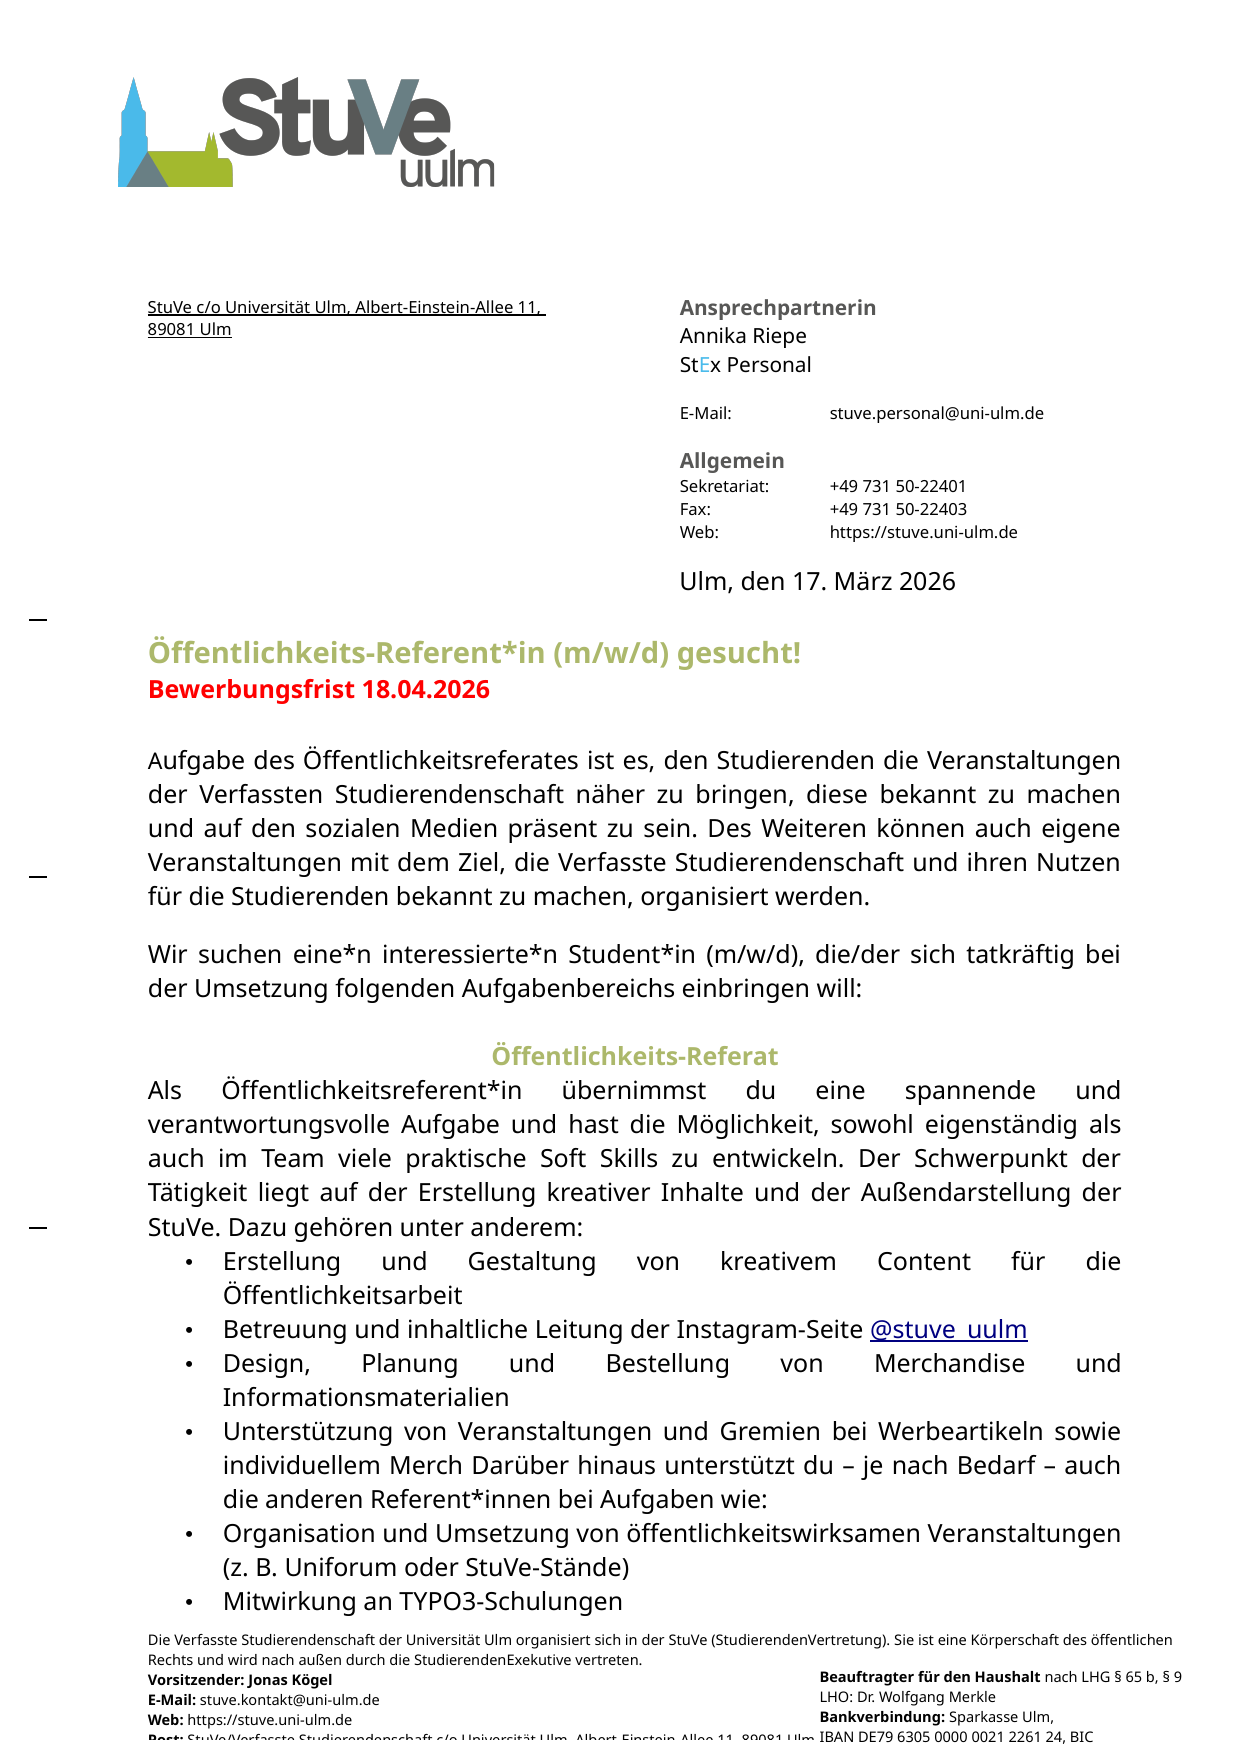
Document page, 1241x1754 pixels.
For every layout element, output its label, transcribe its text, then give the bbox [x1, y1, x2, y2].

text Allgemein [679, 447, 1119, 475]
text Aufgabe des Öffentlichkeitsreferates ist es, den Studierenden die Veranstaltungen der Verfassten Studierendenschaft näher zu bringen, diese bekannt zu machen und auf den sozialen Medien präsent zu sein. Des Weiteren können auch eigene Veranstaltungen mit dem Ziel, die Verfasste Studierendenschaft und ihren Nutzen für die Studierenden bekannt zu machen, organisiert werden. [148, 743, 1122, 913]
list Design, Planung und Bestellung von Merchandise und Informationsmaterialien [185, 1345, 1122, 1413]
text StEx Personal [679, 350, 1119, 378]
text Öffentlichkeits-Referat [148, 1039, 1122, 1073]
text Ulm, den 17. März 2026 [679, 563, 1122, 597]
list Mitwirkung an TYPO3-Schulungen [185, 1584, 1122, 1618]
text E-Mail: stuve.personal@uni-ulm.de [679, 401, 1119, 424]
list Unterstützung von Veranstaltungen und Gremien bei Werbeartikeln sowie individuellem Merch Darüber hinaus unterstützt du – je nach Bedarf – auch die anderen Referent*innen bei Aufgaben wie: [185, 1413, 1122, 1516]
list Betreuung und inhaltliche Leitung der Instagram-Seite @stuve_uulm [185, 1311, 1122, 1345]
picture [118, 77, 495, 187]
text StuVe c/o Universität Ulm, Albert-Einstein-Allee 11, 89081 Ulm [147, 295, 570, 341]
list Erstellung und Gestaltung von kreativem Content für die Öffentlichkeitsarbeit [185, 1243, 1122, 1311]
text Als Öffentlichkeitsreferent*in übernimmst du eine spannende und verantwortungsvolle Aufgabe und hast die Möglichkeit, sowohl eigenständig als auch im Team viele praktische Soft Skills zu entwickeln. Der Schwerpunkt der Tätigkeit liegt auf der Erstellung kreativer Inhalte und der Außendarstellung der StuVe. Dazu gehören unter anderem: [148, 1073, 1122, 1243]
text Web: https://stuve.uni-ulm.de [679, 521, 1119, 543]
text Bewerbungsfrist 18.04.2026 [148, 672, 1122, 706]
list Organisation und Umsetzung von öffentlichkeitswirksamen Veranstaltungen (z. B. Uniforum oder StuVe-Stände) [185, 1516, 1122, 1584]
text Annika Riepe [679, 322, 1119, 350]
text Ansprechpartnerin [679, 293, 1119, 322]
text Fax: +49 731 50-22403 [679, 498, 1119, 521]
text Wir suchen eine*n interessierte*n Student*in (m/w/d), die/der sich tatkräftig bei der Umsetzung folgenden Aufgabenbereichs einbringen will: [148, 937, 1122, 1005]
text Sekretariat: +49 731 50-22401 [679, 475, 1119, 498]
text Öffentlichkeits-Referent*in (m/w/d) gesucht! [148, 632, 1122, 672]
